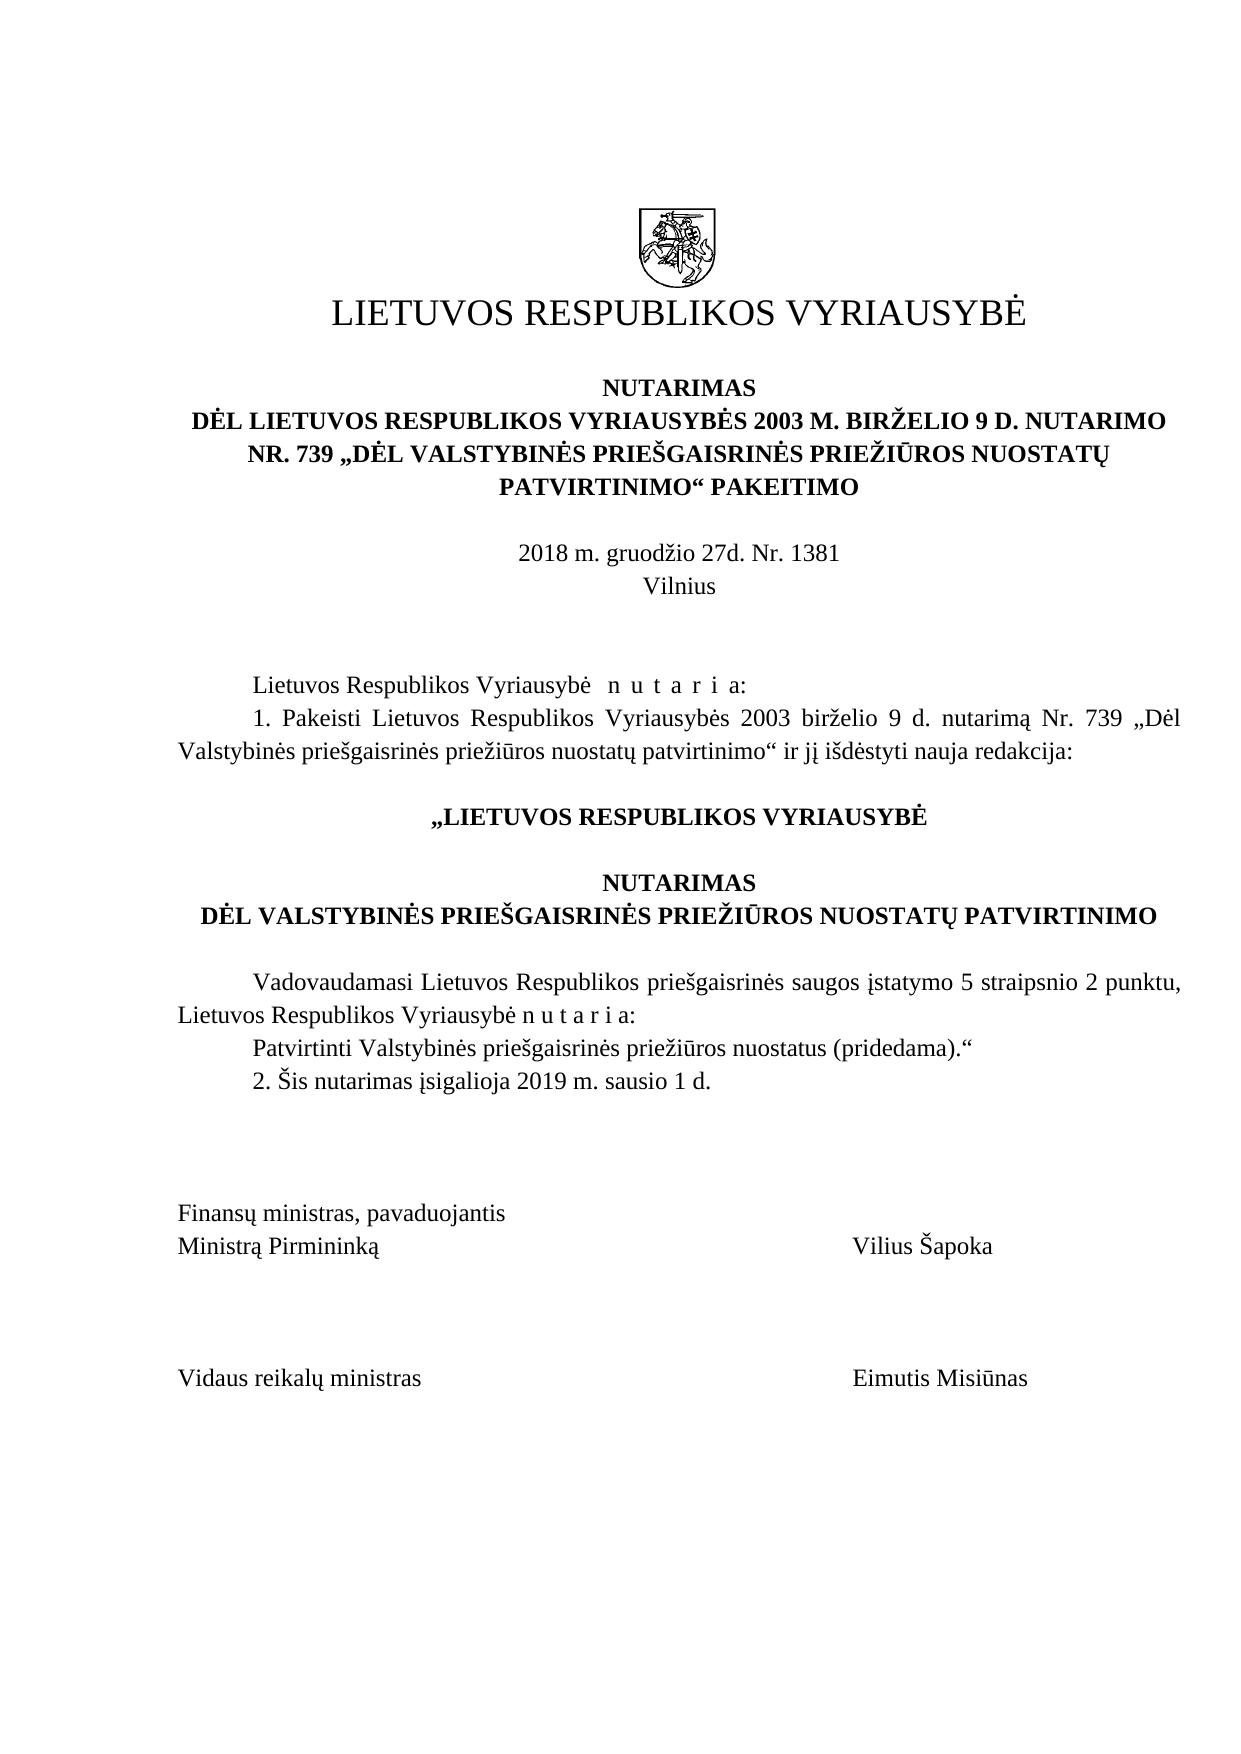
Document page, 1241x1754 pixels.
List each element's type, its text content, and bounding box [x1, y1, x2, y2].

text Lietuvos Respublikos Vyriausybė nutaria: [177, 670, 1181, 699]
text DĖL VALSTYBINĖS PRIEŠGAISRINĖS PRIEŽIŪROS NUOSTATŲ PATVIRTINIMO [177, 901, 1181, 930]
text 2018 m. gruodžio 27d. Nr. 1381 [177, 538, 1181, 567]
text Patvirtinti Valstybinės priešgaisrinės priežiūros nuostatus (pridedama).“ [177, 1033, 1181, 1062]
text NUTARIMAS [177, 868, 1181, 897]
text Dėl LIETUVOS RESPUBLIKOS VYRIAUSYBĖS 2003 M. BIRŽELIO 9 D. NUTARIMO NR. 739 „DĖL VALSTYBINĖS PRIEŠGAISRINĖS PRIEŽIŪROS NUOSTATŲ PATVIRTINIMO“ PAKEITIMO [177, 406, 1181, 501]
text Ministrą Pirmininką Vilius Šapoka [177, 1231, 1181, 1260]
text Lietuvos Respublikos Vyriausybė [177, 290, 1181, 333]
text Vidaus reikalų ministras Eimutis Misiūnas [177, 1363, 1181, 1392]
text Vilnius [177, 571, 1181, 600]
text 1. Pakeisti Lietuvos Respublikos Vyriausybės 2003 birželio 9 d. nutarimą Nr. 739 „Dėl Valstybinės priešgaisrinės priežiūros nuostatų patvirtinimo“ ir jį išdėstyti nauja redakcija: [177, 703, 1181, 765]
text Finansų ministras, pavaduojantis [177, 1198, 1181, 1227]
text „LIETUVOS RESPUBLIKOS VYRIAUSYBĖ [177, 802, 1181, 831]
text Vadovaudamasi Lietuvos Respublikos priešgaisrinės saugos įstatymo 5 straipsnio 2 punktu, Lietuvos Respublikos Vyriausybė n u t a r i a: [177, 967, 1181, 1029]
text 2. Šis nutarimas įsigalioja 2019 m. sausio 1 d. [177, 1066, 1181, 1095]
text nutarimas [177, 373, 1181, 402]
